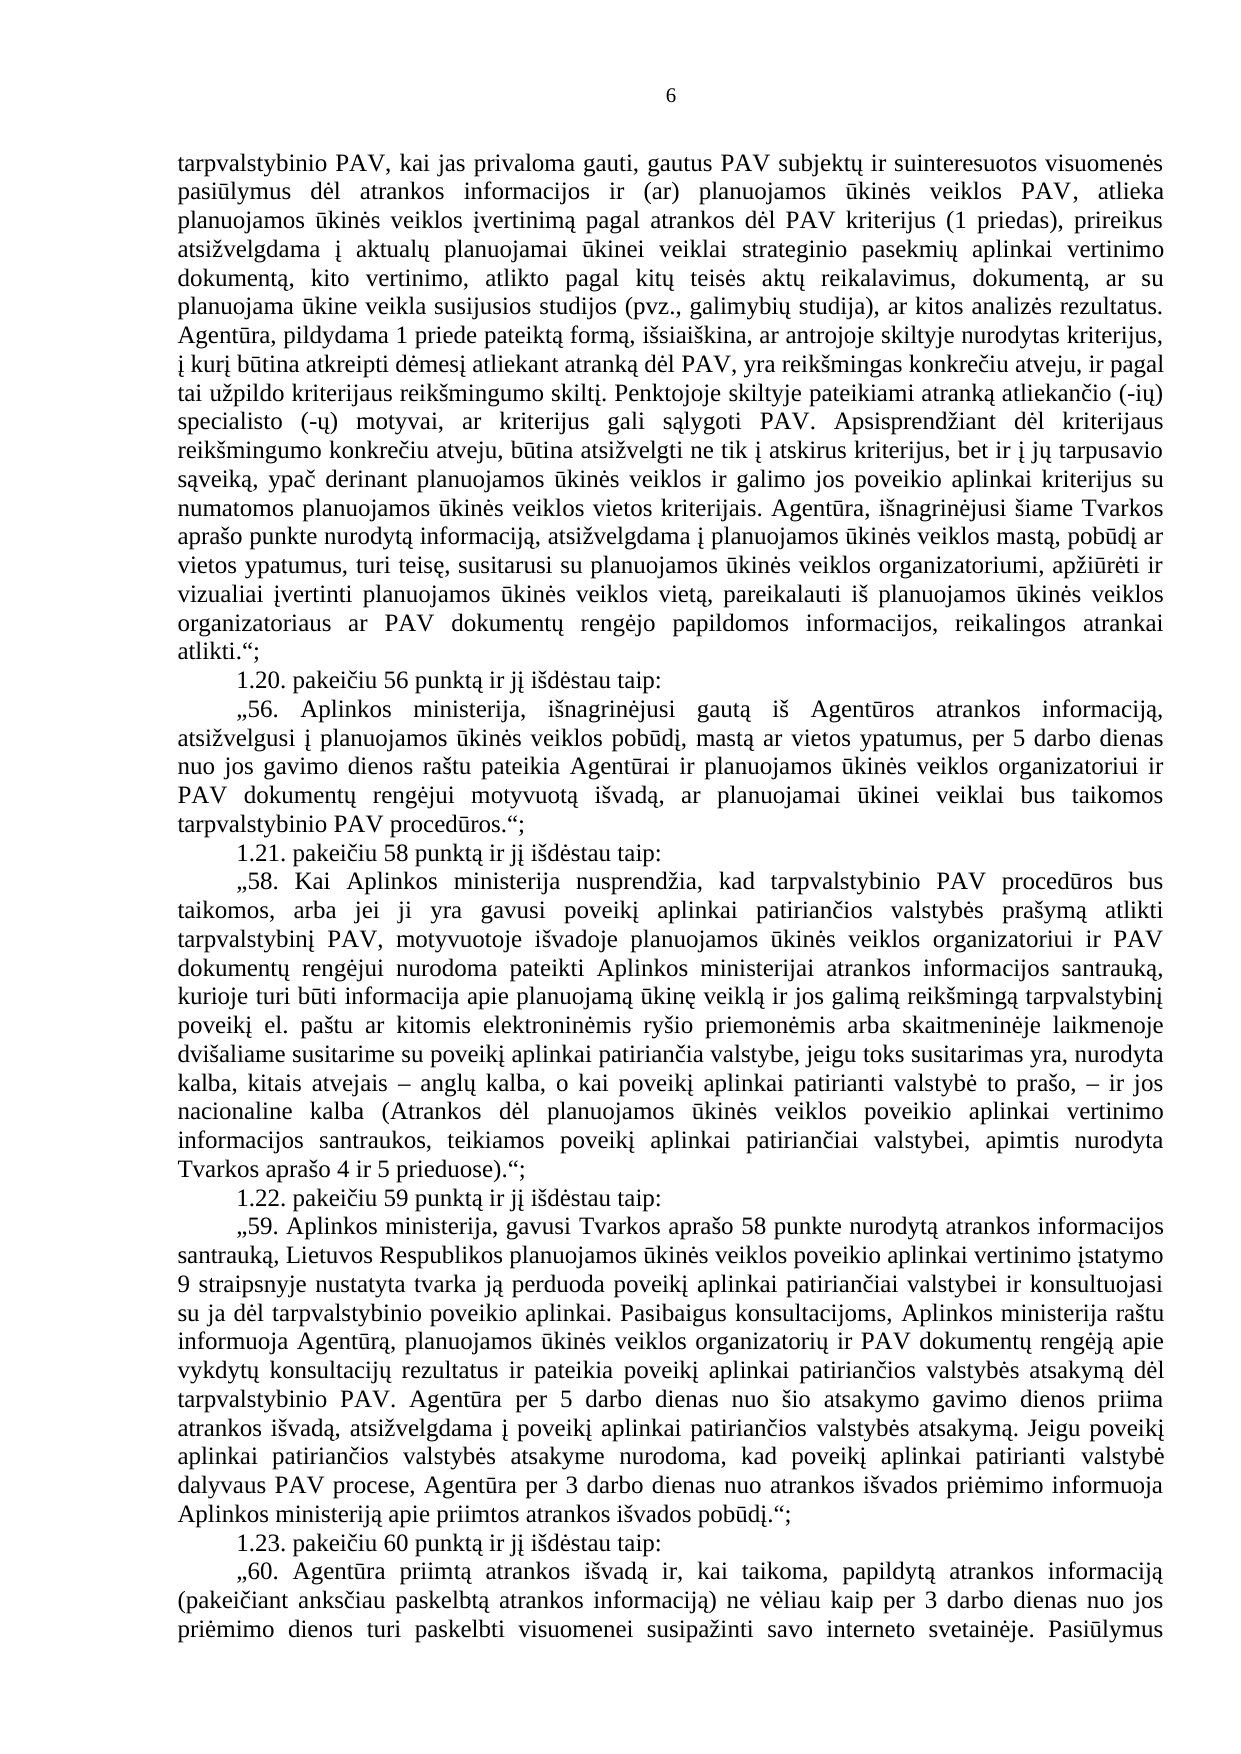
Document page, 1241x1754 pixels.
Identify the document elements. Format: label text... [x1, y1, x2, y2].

text „58. Kai Aplinkos ministerija nusprendžia, kad tarpvalstybinio PAV procedūros bus taikomos, arba jei ji yra gavusi poveikį aplinkai patiriančios valstybės prašymą atlikti tarpvalstybinį PAV, motyvuotoje išvadoje planuojamos ūkinės veiklos organizatoriui ir PAV dokumentų rengėjui nurodoma pateikti Aplinkos ministerijai atrankos informacijos santrauką, kurioje turi būti informacija apie planuojamą ūkinę veiklą ir jos galimą reikšmingą tarpvalstybinį poveikį el. paštu ar kitomis elektroninėmis ryšio priemonėmis arba skaitmeninėje laikmenoje dvišaliame susitarime su poveikį aplinkai patiriančia valstybe, jeigu toks susitarimas yra, nurodyta kalba, kitais atvejais – anglų kalba, o kai poveikį aplinkai patirianti valstybė to prašo, – ir jos nacionaline kalba (Atrankos dėl planuojamos ūkinės veiklos poveikio aplinkai vertinimo informacijos santraukos, teikiamos poveikį aplinkai patiriančiai valstybei, apimtis nurodyta Tvarkos aprašo 4 ir 5 prieduose).“; [177, 866, 1164, 1183]
text „59. Aplinkos ministerija, gavusi Tvarkos aprašo 58 punkte nurodytą atrankos informacijos santrauką, Lietuvos Respublikos planuojamos ūkinės veiklos poveikio aplinkai vertinimo įstatymo 9 straipsnyje nustatyta tvarka ją perduoda poveikį aplinkai patiriančiai valstybei ir konsultuojasi su ja dėl tarpvalstybinio poveikio aplinkai. Pasibaigus konsultacijoms, Aplinkos ministerija raštu informuoja Agentūrą, planuojamos ūkinės veiklos organizatorių ir PAV dokumentų rengėją apie vykdytų konsultacijų rezultatus ir pateikia poveikį aplinkai patiriančios valstybės atsakymą dėl tarpvalstybinio PAV. Agentūra per 5 darbo dienas nuo šio atsakymo gavimo dienos priima atrankos išvadą, atsižvelgdama į poveikį aplinkai patiriančios valstybės atsakymą. Jeigu poveikį aplinkai patiriančios valstybės atsakyme nurodoma, kad poveikį aplinkai patirianti valstybė dalyvaus PAV procese, Agentūra per 3 darbo dienas nuo atrankos išvados priėmimo informuoja Aplinkos ministeriją apie priimtos atrankos išvados pobūdį.“; [177, 1211, 1164, 1528]
text „56. Aplinkos ministerija, išnagrinėjusi gautą iš Agentūros atrankos informaciją, atsižvelgusi į planuojamos ūkinės veiklos pobūdį, mastą ar vietos ypatumus, per 5 darbo dienas nuo jos gavimo dienos raštu pateikia Agentūrai ir planuojamos ūkinės veiklos organizatoriui ir PAV dokumentų rengėjui motyvuotą išvadą, ar planuojamai ūkinei veiklai bus taikomos tarpvalstybinio PAV procedūros.“; [177, 694, 1164, 838]
text 1.21. pakeičiu 58 punktą ir jį išdėstau taip: [177, 838, 1164, 866]
text 1.22. pakeičiu 59 punktą ir jį išdėstau taip: [177, 1183, 1164, 1211]
text „60. Agentūra priimtą atrankos išvadą ir, kai taikoma, papildytą atrankos informaciją (pakeičiant anksčiau paskelbtą atrankos informaciją) ne vėliau kaip per 3 darbo dienas nuo jos priėmimo dienos turi paskelbti visuomenei susipažinti savo interneto svetainėje. Pasiūlymus [177, 1556, 1164, 1643]
text 1.23. pakeičiu 60 punktą ir jį išdėstau taip: [177, 1528, 1164, 1556]
text 1.20. pakeičiu 56 punktą ir jį išdėstau taip: [177, 665, 1164, 694]
text tarpvalstybinio PAV, kai jas privaloma gauti, gautus PAV subjektų ir suinteresuotos visuomenės pasiūlymus dėl atrankos informacijos ir (ar) planuojamos ūkinės veiklos PAV, atlieka planuojamos ūkinės veiklos įvertinimą pagal atrankos dėl PAV kriterijus (1 priedas), prireikus atsižvelgdama į aktualų planuojamai ūkinei veiklai strateginio pasekmių aplinkai vertinimo dokumentą, kito vertinimo, atlikto pagal kitų teisės aktų reikalavimus, dokumentą, ar su planuojama ūkine veikla susijusios studijos (pvz., galimybių studija), ar kitos analizės rezultatus. Agentūra, pildydama 1 priede pateiktą formą, išsiaiškina, ar antrojoje skiltyje nurodytas kriterijus, į kurį būtina atkreipti dėmesį atliekant atranką dėl PAV, yra reikšmingas konkrečiu atveju, ir pagal tai užpildo kriterijaus reikšmingumo skiltį. Penktojoje skiltyje pateikiami atranką atliekančio (-ių) specialisto (-ų) motyvai, ar kriterijus gali sąlygoti PAV. Apsisprendžiant dėl kriterijaus reikšmingumo konkrečiu atveju, būtina atsižvelgti ne tik į atskirus kriterijus, bet ir į jų tarpusavio sąveiką, ypač derinant planuojamos ūkinės veiklos ir galimo jos poveikio aplinkai kriterijus su numatomos planuojamos ūkinės veiklos vietos kriterijais. Agentūra, išnagrinėjusi šiame Tvarkos aprašo punkte nurodytą informaciją, atsižvelgdama į planuojamos ūkinės veiklos mastą, pobūdį ar vietos ypatumus, turi teisę, susitarusi su planuojamos ūkinės veiklos organizatoriumi, apžiūrėti ir vizualiai įvertinti planuojamos ūkinės veiklos vietą, pareikalauti iš planuojamos ūkinės veiklos organizatoriaus ar PAV dokumentų rengėjo papildomos informacijos, reikalingos atrankai atlikti.“; [177, 148, 1164, 665]
